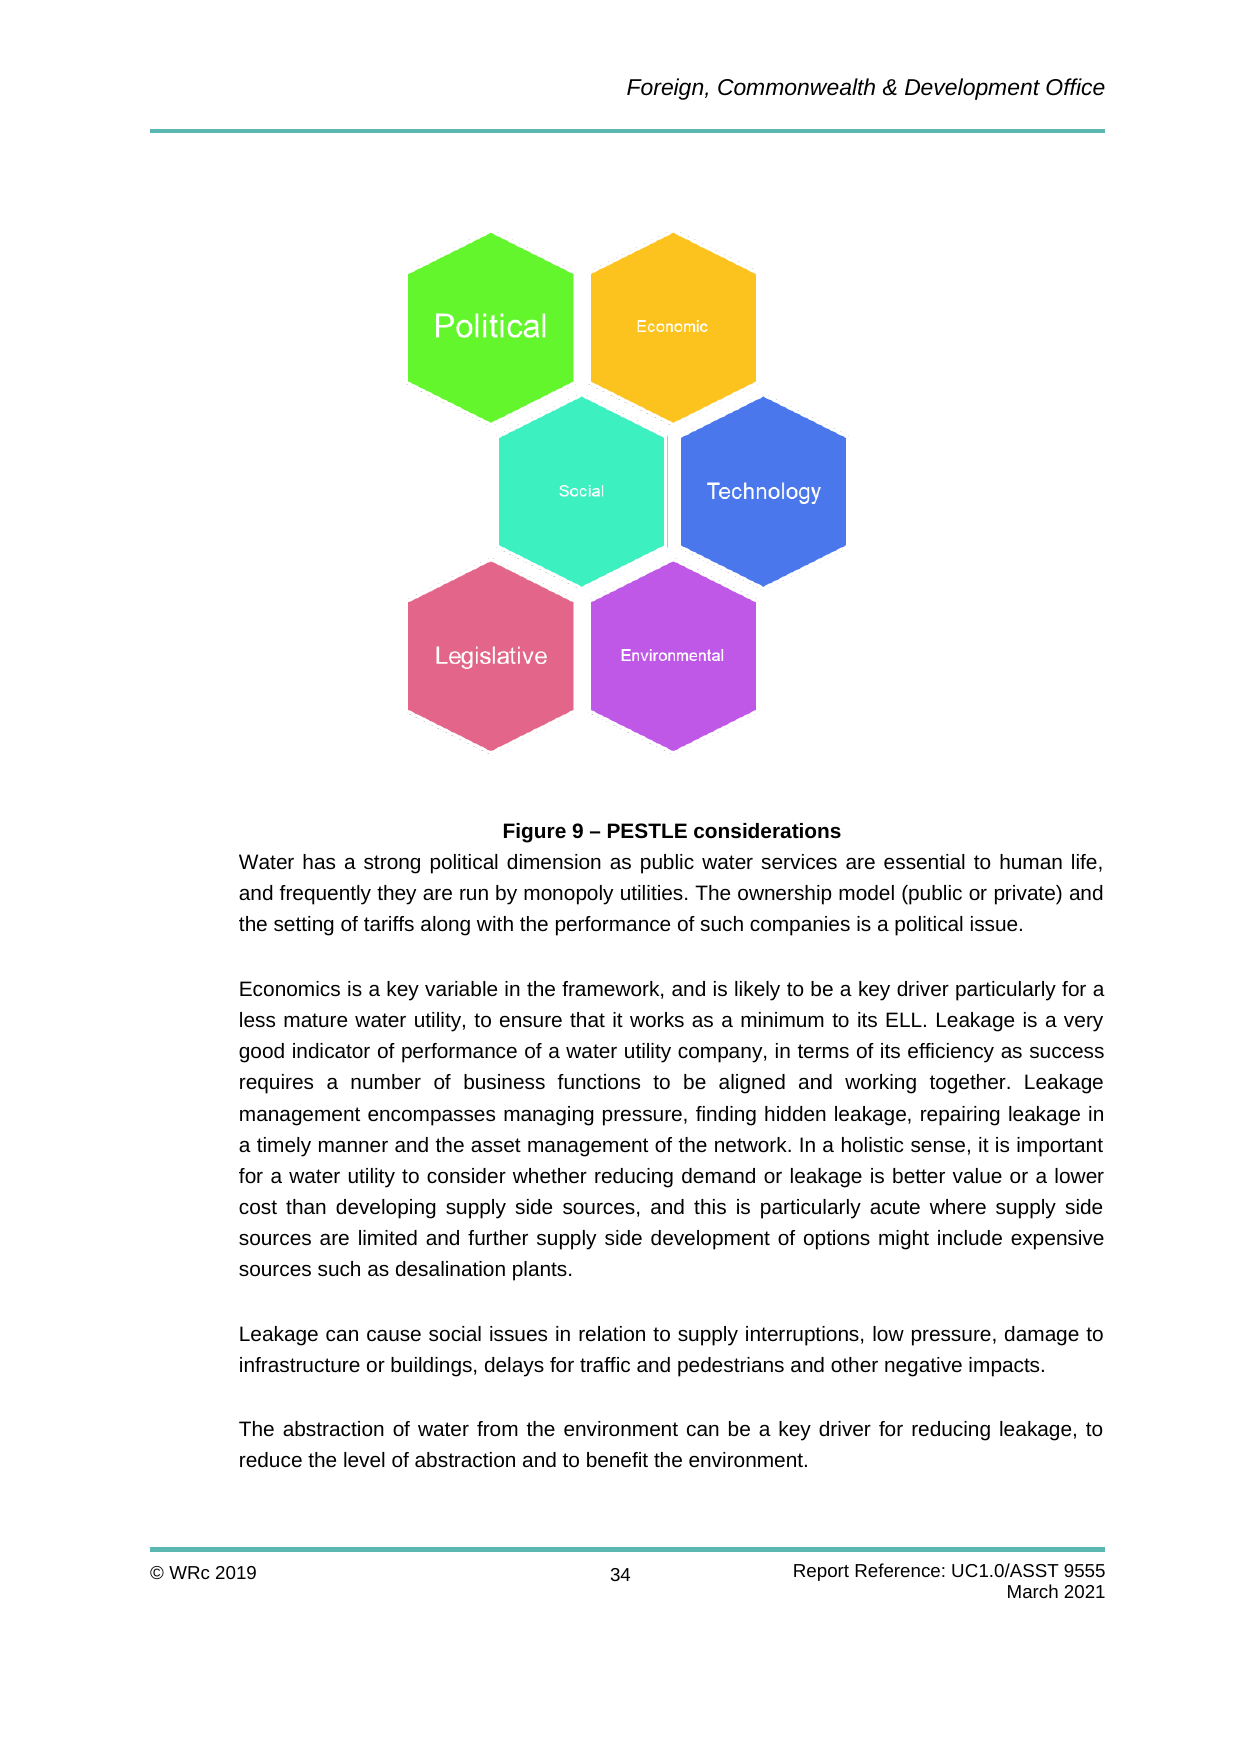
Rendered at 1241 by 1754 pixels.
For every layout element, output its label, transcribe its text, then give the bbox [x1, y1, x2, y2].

text Economics is a key variable in the framework, and is likely to be a key driver particularly for a less mature water utility, to ensure that it works as a minimum to its ELL. Leakage is a very good indicator of performance of a water utility company, in terms of its efficiency as success requires a number of business functions to be aligned and working together. Leakage management encompasses managing pressure, finding hidden leakage, repairing leakage in a timely manner and the asset management of the network. In a holistic sense, it is important for a water utility to consider whether reducing demand or leakage is better value or a lower cost than developing supply side sources, and this is particularly acute where supply side sources are limited and further supply side development of options might include expensive sources such as desalination plants. [239, 977, 1105, 1281]
text Leakage can cause social issues in relation to supply interruptions, low pressure, damage to infrastructure or buildings, delays for traffic and pedestrians and other negative impacts. [239, 1322, 1105, 1377]
text The abstraction of water from the environment can be a key driver for reducing leakage, to reduce the level of abstraction and to benefit the environment. [239, 1417, 1105, 1472]
text Water has a strong political dimension as public water services are essential to human life, and frequently they are run by monopoly utilities. The ownership model (public or private) and the setting of tariffs along with the performance of such companies is a political issue. [239, 850, 1105, 936]
text Figure 9 – PESTLE considerations [239, 819, 1105, 843]
